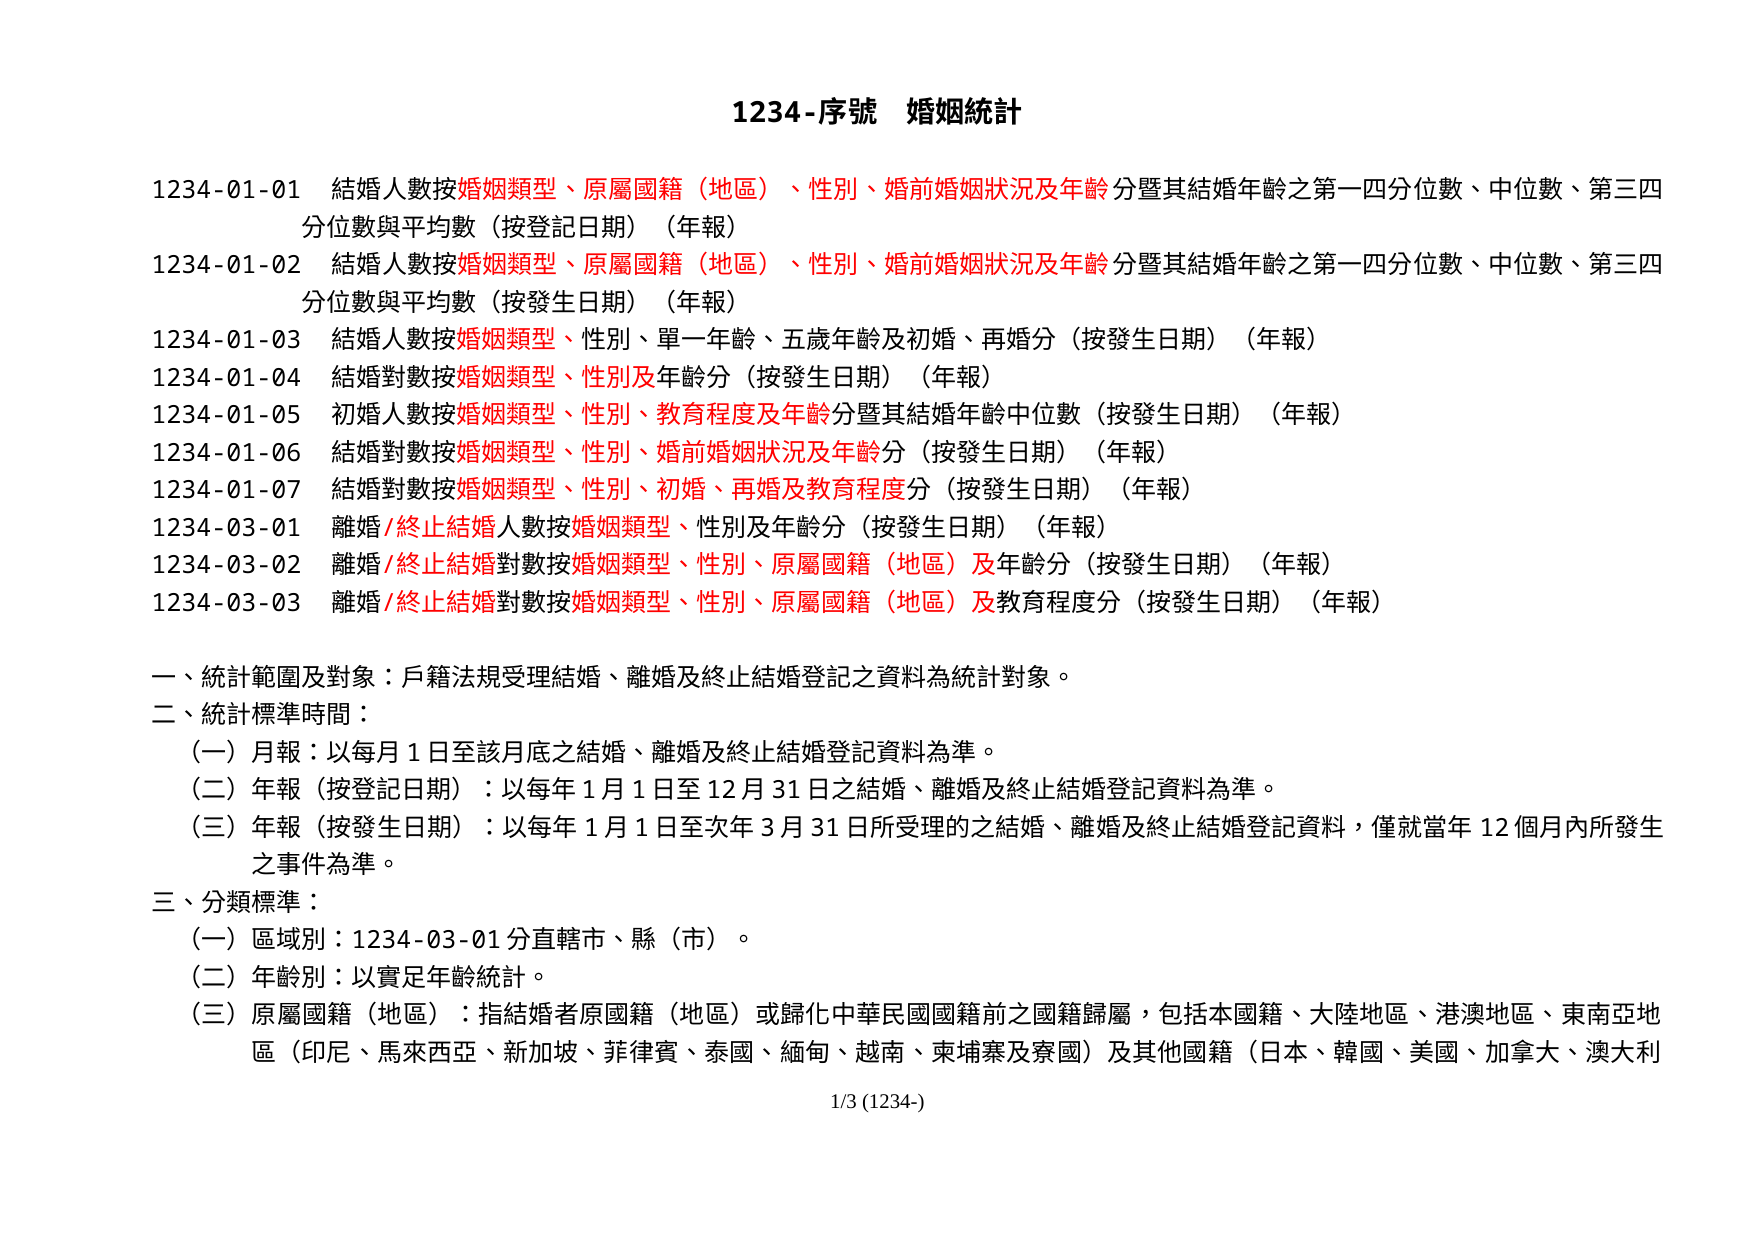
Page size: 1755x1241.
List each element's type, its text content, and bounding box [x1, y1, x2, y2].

text （一）月報：以每月1日至該月底之結婚、離婚及終止結婚登記資料為準。 [176, 731, 1666, 769]
text （二）年齡別：以實足年齡統計。 [176, 956, 1666, 994]
text 1234-序號 婚姻統計 [89, 89, 1666, 131]
text 1234-01-06 結婚對數按婚姻類型、性別、婚前婚姻狀況及年齡分（按發生日期）（年報） [114, 431, 1666, 469]
text 1234-03-03 離婚/終止結婚對數按婚姻類型、性別、原屬國籍（地區）及教育程度分（按發生日期）（年報） [114, 581, 1666, 619]
text （三）原屬國籍（地區）：指結婚者原國籍（地區）或歸化中華民國國籍前之國籍歸屬，包括本國籍、大陸地區、港澳地區、東南亞地區（印尼、馬來西亞、新加坡、菲律賓、泰國、緬甸、越南、柬埔寨及寮國）及其他國籍（日本、韓國、美國、加拿大、澳大利 [176, 994, 1666, 1069]
text 一、統計範圍及對象：戶籍法規受理結婚、離婚及終止結婚登記之資料為統計對象。 [126, 656, 1666, 694]
text 三、分類標準： [126, 881, 1666, 919]
text 二、統計標準時間： [126, 694, 1666, 731]
text 1234-01-05 初婚人數按婚姻類型、性別、教育程度及年齡分暨其結婚年齡中位數（按發生日期）（年報） [114, 394, 1666, 431]
text 1234-01-01 結婚人數按婚姻類型、原屬國籍（地區）、性別、婚前婚姻狀況及年齡分暨其結婚年齡之第一四分位數、中位數、第三四分位數與平均數（按登記日期）（年報） [151, 169, 1666, 244]
text （二）年報（按登記日期）：以每年1月1日至12月31日之結婚、離婚及終止結婚登記資料為準。 [176, 769, 1666, 806]
text 1234-03-02 離婚/終止結婚對數按婚姻類型、性別、原屬國籍（地區）及年齡分（按發生日期）（年報） [114, 544, 1666, 581]
text （一）區域別：1234-03-01分直轄市、縣（市）。 [176, 919, 1666, 956]
text 1234-01-02 結婚人數按婚姻類型、原屬國籍（地區）、性別、婚前婚姻狀況及年齡分暨其結婚年齡之第一四分位數、中位數、第三四分位數與平均數（按發生日期）（年報） [151, 244, 1666, 319]
text 1234-01-04 結婚對數按婚姻類型、性別及年齡分（按發生日期）（年報） [114, 356, 1666, 394]
text 1234-01-03 結婚人數按婚姻類型、性別、單一年齡、五歲年齡及初婚、再婚分（按發生日期）（年報） [114, 319, 1666, 356]
text 1234-03-01 離婚/終止結婚人數按婚姻類型、性別及年齡分（按發生日期）（年報） [114, 506, 1666, 544]
text （三）年報（按發生日期）：以每年1月1日至次年3月31日所受理的之結婚、離婚及終止結婚登記資料，僅就當年12個月內所發生之事件為準。 [176, 806, 1666, 881]
text 1234-01-07 結婚對數按婚姻類型、性別、初婚、再婚及教育程度分（按發生日期）（年報） [114, 469, 1666, 506]
